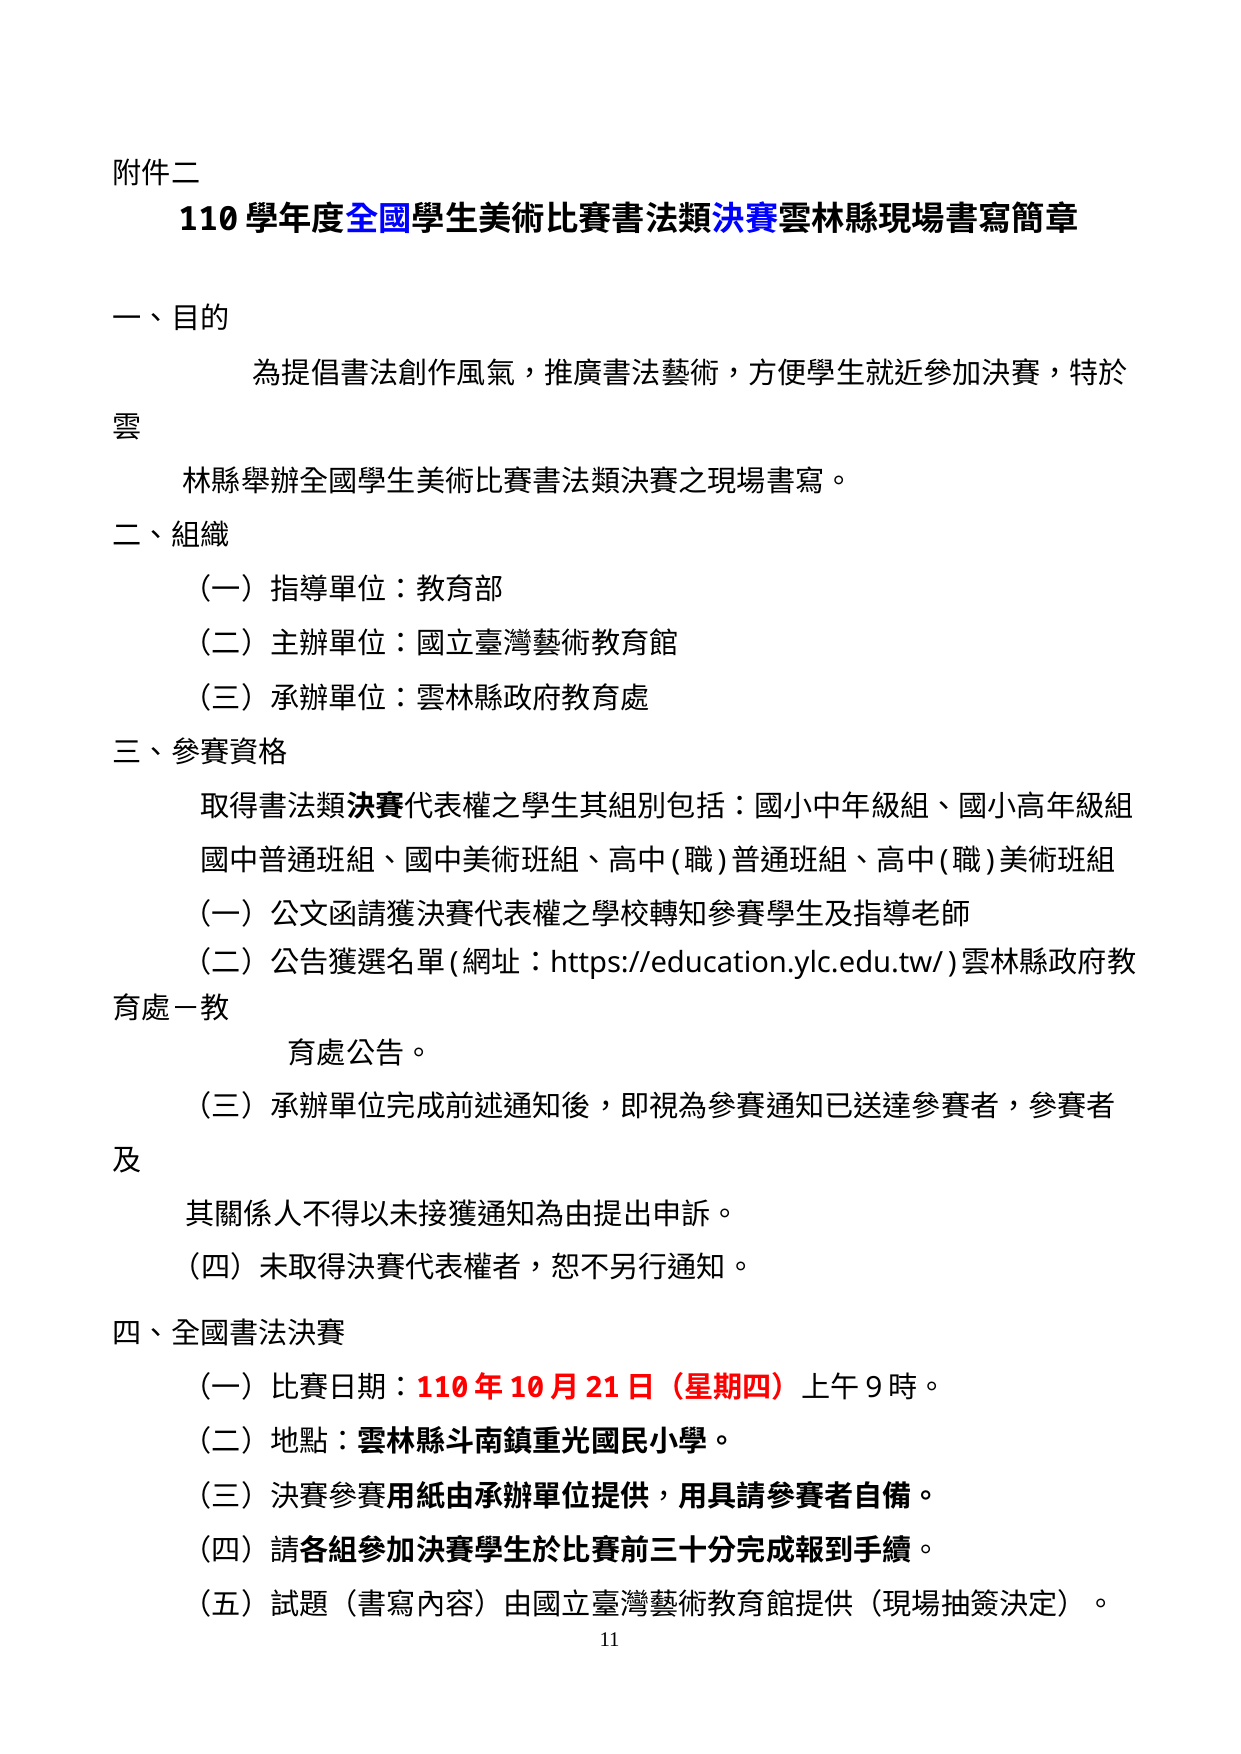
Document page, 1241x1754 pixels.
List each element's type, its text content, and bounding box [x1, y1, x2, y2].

text （三）承辦單位完成前述通知後，即視為參賽通知已送達參賽者，參賽者及 [112, 1073, 1144, 1181]
text 110學年度全國學生美術比賽書法類決賽雲林縣現場書寫簡章 [112, 192, 1144, 240]
text （二）地點：雲林縣斗南鎮重光國民小學。 [112, 1408, 1144, 1463]
text 二、組織 [112, 502, 1144, 556]
text 為提倡書法創作風氣，推廣書法藝術，方便學生就近參加決賽，特於雲 [112, 340, 1144, 448]
text （五）試題（書寫內容）由國立臺灣藝術教育館提供（現場抽簽決定）。 [112, 1571, 1144, 1625]
text （一）指導單位：教育部 [112, 556, 1144, 611]
text （一）公文函請獲決賽代表權之學校轉知參賽學生及指導老師 [112, 881, 1144, 936]
text 育處公告。 [112, 1027, 1144, 1073]
text （一）比賽日期：110年10月21日（星期四）上午9時。 [112, 1354, 1144, 1408]
text 其關係人不得以未接獲通知為由提出申訴。 [112, 1181, 1144, 1236]
text （四）未取得決賽代表權者，恕不另行通知。 [172, 1236, 1144, 1288]
text 林縣舉辦全國學生美術比賽書法類決賽之現場書寫。 [112, 448, 1144, 502]
text （四）請各組參加決賽學生於比賽前三十分完成報到手續。 [112, 1517, 1144, 1571]
text 一、目的 [112, 286, 1144, 340]
text 國中普通班組、國中美術班組、高中(職)普通班組、高中(職)美術班組 [112, 827, 1144, 881]
text 附件二 [112, 150, 1144, 192]
text 三、參賽資格 [112, 719, 1144, 773]
text （三）決賽參賽用紙由承辦單位提供，用具請參賽者自備。 [112, 1463, 1144, 1517]
text （二）主辦單位：國立臺灣藝術教育館 [112, 611, 1144, 665]
text 取得書法類決賽代表權之學生其組別包括：國小中年級組、國小高年級組 [112, 773, 1144, 827]
text （三）承辦單位：雲林縣政府教育處 [112, 665, 1144, 719]
text （二）公告獲選名單(網址：https://education.ylc.edu.tw/)雲林縣政府教育處－教 [112, 936, 1144, 1027]
text 四、全國書法決賽 [112, 1300, 1144, 1354]
